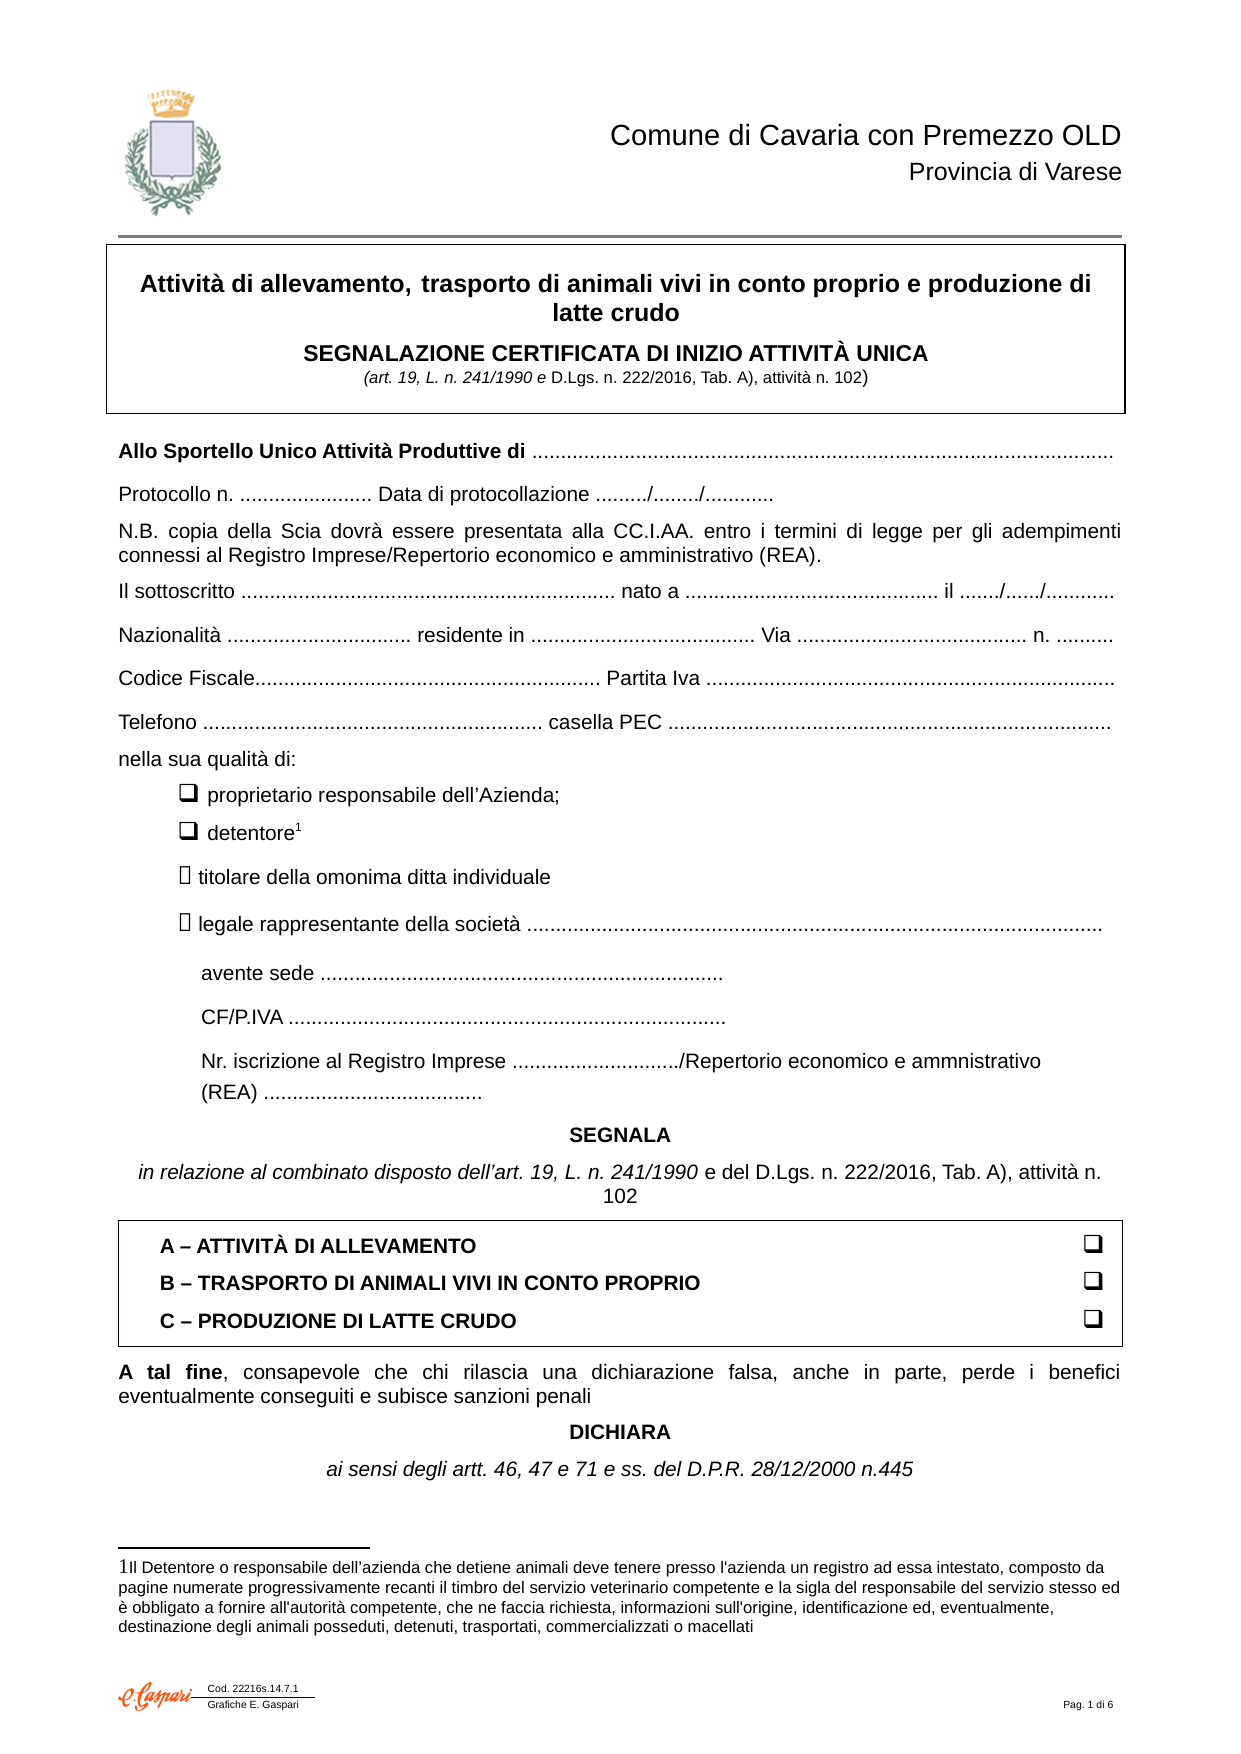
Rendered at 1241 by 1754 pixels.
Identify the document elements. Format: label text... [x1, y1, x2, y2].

text Comune di Cavaria con Premezzo OLD [118, 118, 1122, 152]
text Protocollo n. ....................... Data di protocollazione ........./......../............ [118, 482, 1122, 506]
picture [122, 87, 224, 118]
text Codice Fiscale............................................................ Partita Iva ....................................................................... [118, 666, 1122, 690]
text N.B. copia della Scia dovrà essere presentata alla CC.I.AA. entro i termini di legge per gli adempimenti connessi al Registro Imprese/Repertorio economico e amministrativo (REA). [118, 518, 1122, 566]
text  legale rappresentante della società .................................................................................................... [177, 904, 1122, 938]
picture [122, 185, 224, 219]
text ai sensi degli artt. 46, 47 e 71 e ss. del D.P.R. 28/12/2000 n.445 [118, 1457, 1122, 1481]
text DICHIARA [118, 1420, 1122, 1444]
picture [118, 1682, 192, 1711]
text  titolare della omonima ditta individuale [177, 858, 1122, 892]
text CF/P.IVA ............................................................................ [201, 1005, 1122, 1029]
text Il sottoscritto ................................................................. nato a ............................................ il ......./....../............ [118, 579, 1122, 603]
text  detentore [177, 820, 1122, 845]
table_header Attività di allevamento, trasporto di animali vivi in conto proprio e produzione di latte crudo SEGNALAZIONE CERTIFICATA DI INIZIO ATTIVITÀ UNICA (art. 19, L. n. 241/1990 e D.Lgs. n. 222/2016, Tab. A), attività n. 102) [107, 245, 1124, 412]
text in relazione al combinato disposto dell’art. 19, L. n. 241/1990 e del D.Lgs. n. 222/2016, Tab. A), attività n. 102 [118, 1160, 1122, 1208]
text Provincia di Varese [118, 157, 1122, 185]
text avente sede ...................................................................... [201, 961, 1122, 985]
text Allo Sportello Unico Attività Produttive di ..................................................................................................... [118, 438, 1122, 462]
text SEGNALA [118, 1123, 1122, 1147]
text Nr. iscrizione al Registro Imprese ............................./Repertorio economico e ammnistrativo (REA) ...................................... [201, 1048, 1122, 1103]
text Telefono ........................................................... casella PEC ............................................................................. [118, 710, 1122, 734]
text  proprietario responsabile dell’Azienda; [177, 783, 1122, 808]
text Il Detentore o responsabile dell’azienda che detiene animali deve tenere presso l'azienda un registro ad essa intestato, composto da pagine numerate progressivamente recanti il timbro del servizio veterinario competente e la sigla del responsabile del servizio stesso ed è obbligato a fornire all'autorità competente, che ne faccia richiesta, informazioni sull'origine, identificazione ed, eventualmente, destinazione degli animali posseduti, detenuti, trasportati, commercializzati o macellati [118, 1554, 1122, 1636]
text Nazionalità ................................ residente in ....................................... Via ........................................ n. .......... [118, 623, 1122, 647]
text nella sua qualità di: [118, 746, 1122, 770]
text A tal fine, consapevole che chi rilascia una dichiarazione falsa, anche in parte, perde i benefici eventualmente conseguiti e subisce sanzioni penali [118, 1360, 1122, 1408]
picture [122, 152, 224, 157]
table_header A – ATTIVITÀ DI ALLEVAMENTO  B – TRASPORTO DI ANIMALI VIVI IN CONTO PROPRIO  C – PRODUZIONE DI LATTE CRUDO  [119, 1221, 1122, 1346]
